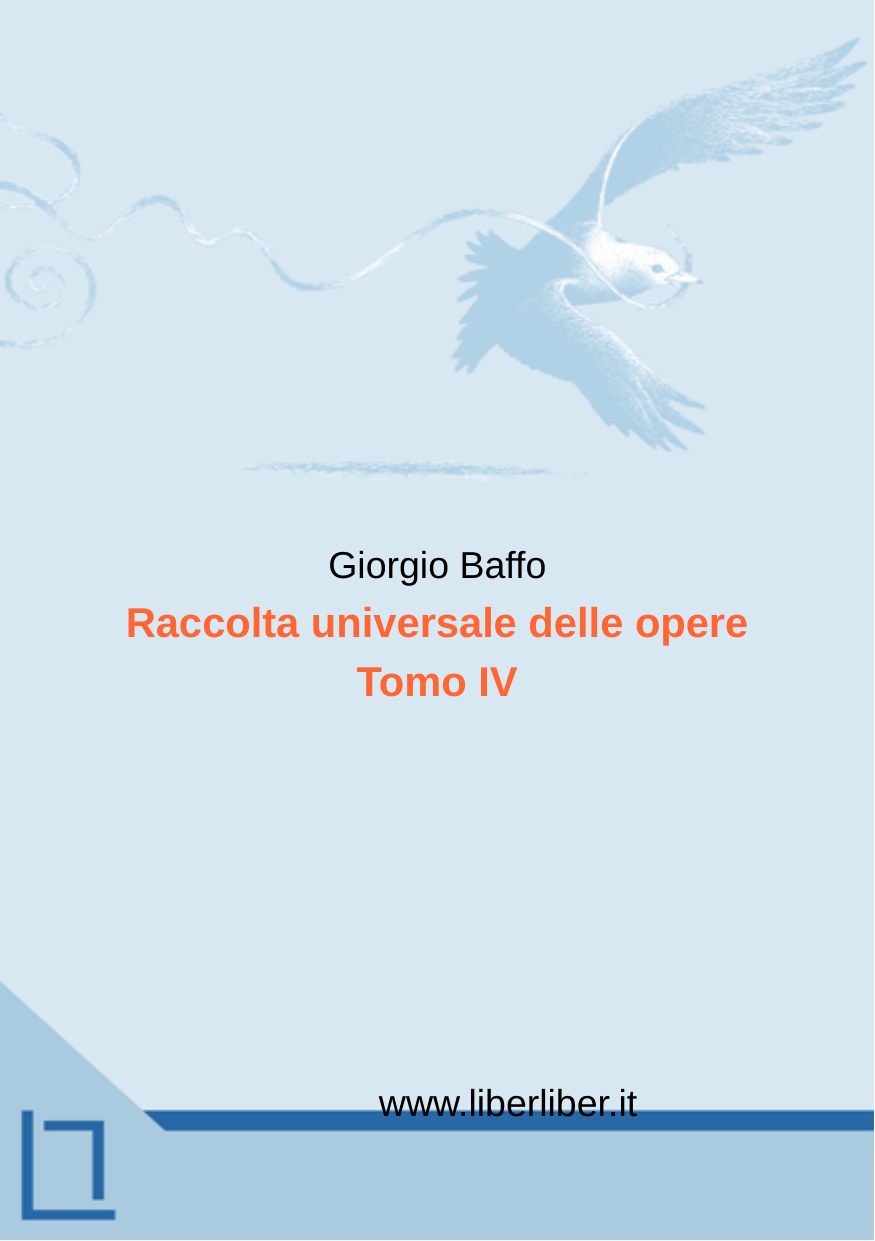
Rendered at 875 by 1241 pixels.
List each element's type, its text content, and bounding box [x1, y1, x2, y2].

picture [0, 0, 874, 1241]
text Giorgio Baffo [94, 543, 779, 586]
text www.liberliber.it [331, 1081, 685, 1124]
text Tomo IV [94, 658, 779, 706]
text Raccolta universale delle opere [94, 598, 779, 646]
